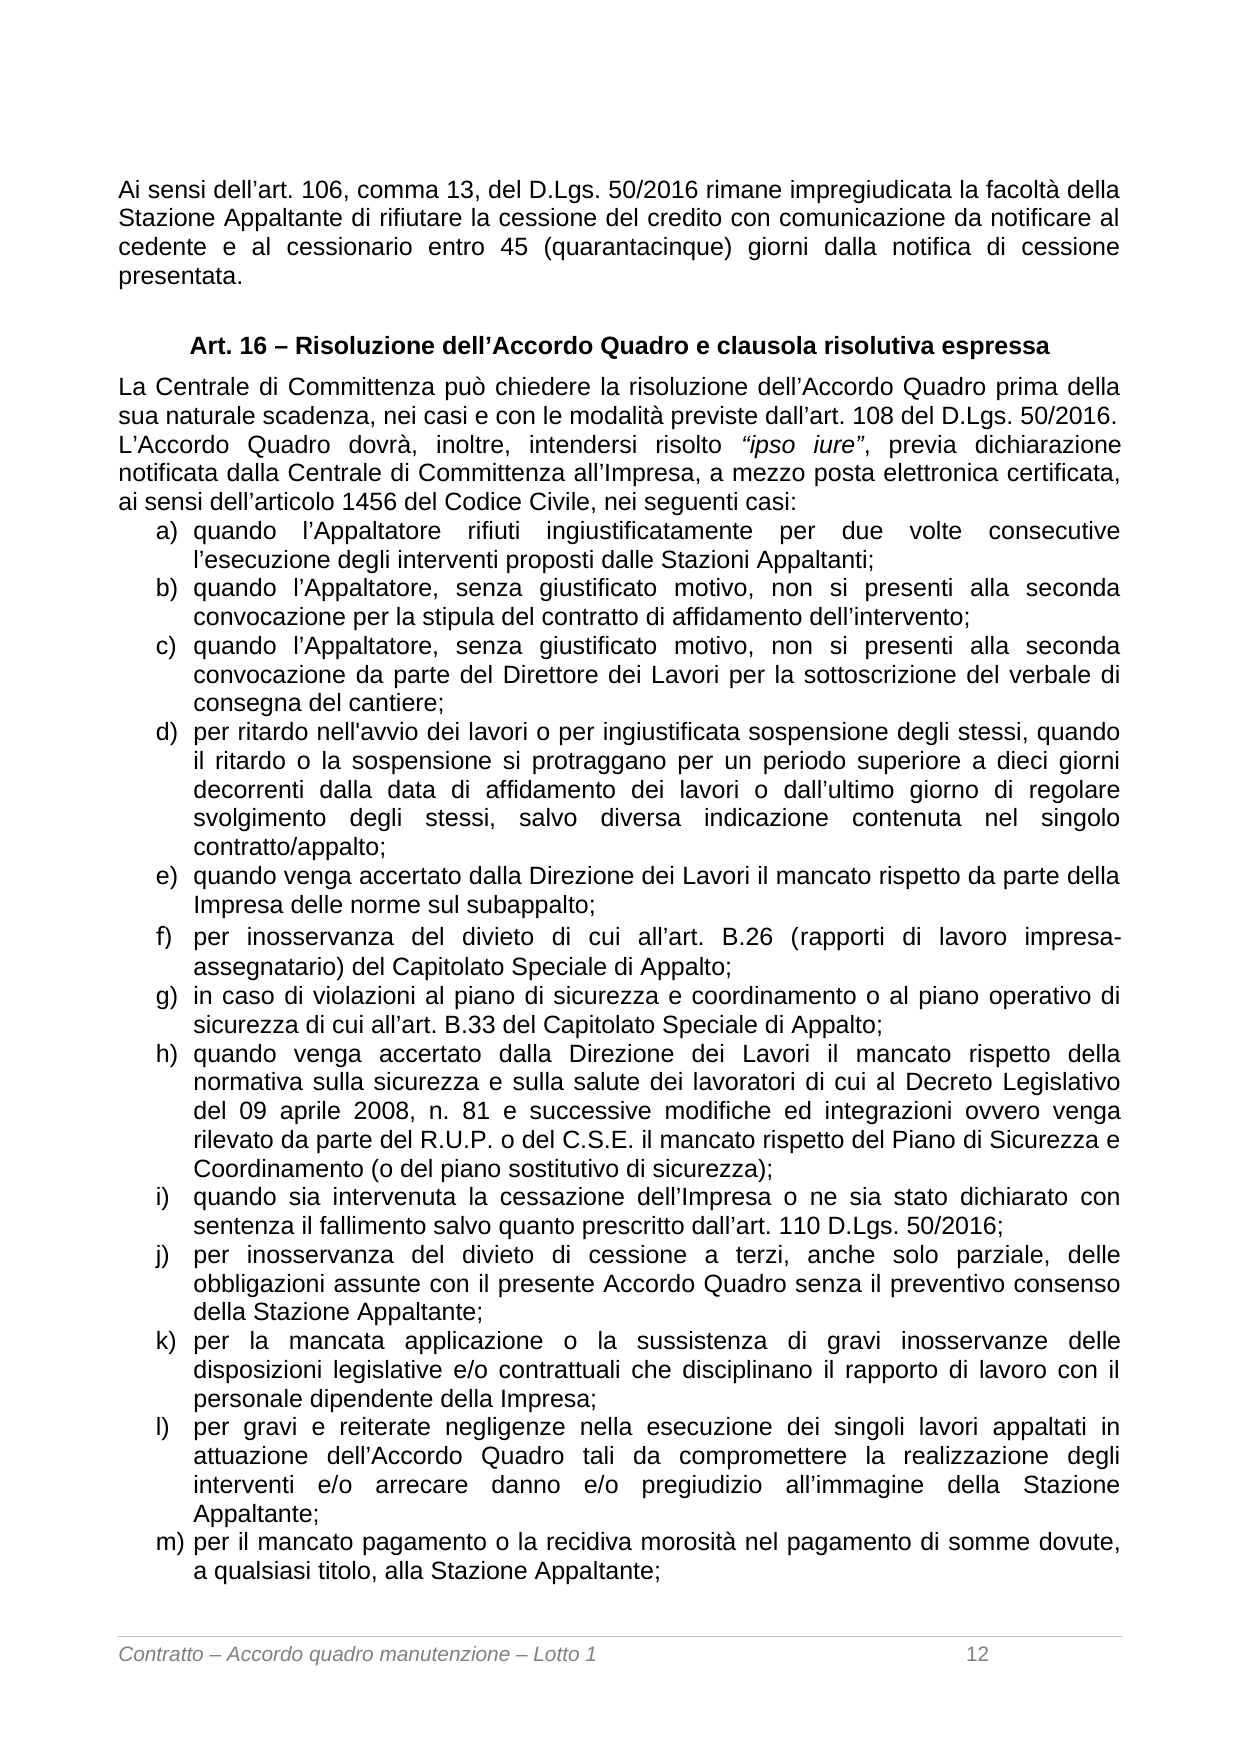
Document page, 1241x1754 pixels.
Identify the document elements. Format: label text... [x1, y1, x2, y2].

list quando l’Appaltatore, senza giustificato motivo, non si presenti alla seconda convocazione per la stipula del contratto di affidamento dell’intervento; [156, 573, 1122, 631]
list per inosservanza del divieto di cessione a terzi, anche solo parziale, delle obbligazioni assunte con il presente Accordo Quadro senza il preventivo consenso della Stazione Appaltante; [156, 1240, 1122, 1326]
list per inosservanza del divieto di cui all’art. B.26 (rapporti di lavoro impresa-assegnatario) del Capitolato Speciale di Appalto; [156, 918, 1122, 981]
text Art. 16 – Risoluzione dell’Accordo Quadro e clausola risolutiva espressa [118, 331, 1122, 359]
list quando l’Appaltatore, senza giustificato motivo, non si presenti alla seconda convocazione da parte del Direttore dei Lavori per la sottoscrizione del verbale di consegna del cantiere; [156, 631, 1122, 717]
list quando sia intervenuta la cessazione dell’Impresa o ne sia stato dichiarato con sentenza il fallimento salvo quanto prescritto dall’art. 110 D.Lgs. 50/2016; [156, 1182, 1122, 1240]
list per la mancata applicazione o la sussistenza di gravi inosservanze delle disposizioni legislative e/o contrattuali che disciplinano il rapporto di lavoro con il personale dipendente della Impresa; [156, 1326, 1122, 1412]
list quando venga accertato dalla Direzione dei Lavori il mancato rispetto da parte della Impresa delle norme sul subappalto; [156, 861, 1122, 918]
text Ai sensi dell’art. 106, comma 13, del D.Lgs. 50/2016 rimane impregiudicata la facoltà della Stazione Appaltante di rifiutare la cessione del credito con comunicazione da notificare al cedente e al cessionario entro 45 (quarantacinque) giorni dalla notifica di cessione presentata. [118, 174, 1122, 289]
text L’Accordo Quadro dovrà, inoltre, intendersi risolto “ipso iure”, previa dichiarazione notificata dalla Centrale di Committenza all’Impresa, a mezzo posta elettronica certificata, ai sensi dell’articolo 1456 del Codice Civile, nei seguenti casi: [118, 429, 1122, 516]
list quando l’Appaltatore rifiuti ingiustificatamente per due volte consecutive l’esecuzione degli interventi proposti dalle Stazioni Appaltanti; [156, 516, 1122, 573]
text La Centrale di Committenza può chiedere la risoluzione dell’Accordo Quadro prima della sua naturale scadenza, nei casi e con le modalità previste dall’art. 108 del D.Lgs. 50/2016. [118, 372, 1122, 429]
list per il mancato pagamento o la recidiva morosità nel pagamento di somme dovute, a qualsiasi titolo, alla Stazione Appaltante; [156, 1527, 1122, 1585]
list in caso di violazioni al piano di sicurezza e coordinamento o al piano operativo di sicurezza di cui all’art. B.33 del Capitolato Speciale di Appalto; [156, 981, 1122, 1039]
list per gravi e reiterate negligenze nella esecuzione dei singoli lavori appaltati in attuazione dell’Accordo Quadro tali da compromettere la realizzazione degli interventi e/o arrecare danno e/o pregiudizio all’immagine della Stazione Appaltante; [156, 1412, 1122, 1527]
list quando venga accertato dalla Direzione dei Lavori il mancato rispetto della normativa sulla sicurezza e sulla salute dei lavoratori di cui al Decreto Legislativo del 09 aprile 2008, n. 81 e successive modifiche ed integrazioni ovvero venga rilevato da parte del R.U.P. o del C.S.E. il mancato rispetto del Piano di Sicurezza e Coordinamento (o del piano sostitutivo di sicurezza); [156, 1039, 1122, 1182]
list per ritardo nell'avvio dei lavori o per ingiustificata sospensione degli stessi, quando il ritardo o la sospensione si protraggano per un periodo superiore a dieci giorni decorrenti dalla data di affidamento dei lavori o dall’ultimo giorno di regolare svolgimento degli stessi, salvo diversa indicazione contenuta nel singolo contratto/appalto; [156, 717, 1122, 861]
